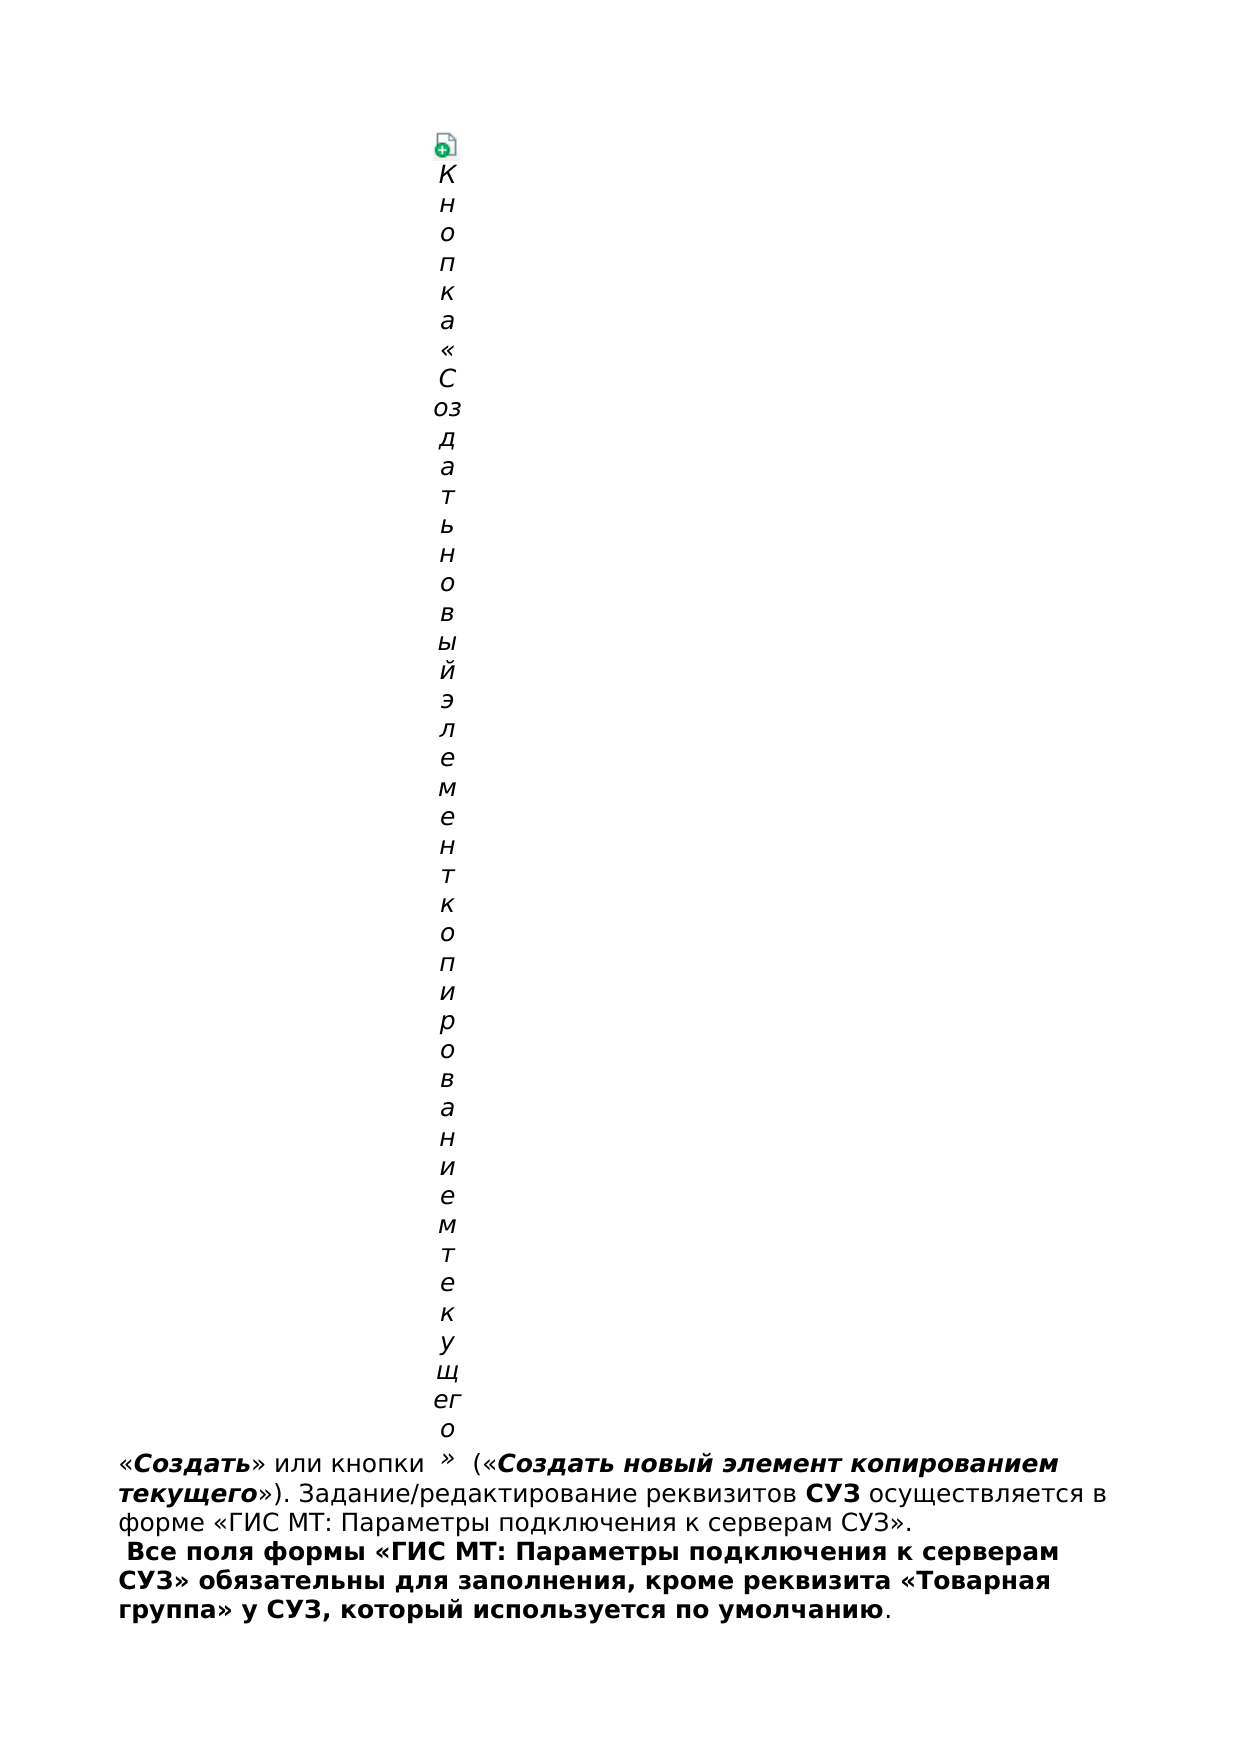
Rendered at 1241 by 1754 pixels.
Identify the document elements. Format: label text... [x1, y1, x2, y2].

text Кнопка «Создать новый элемент копированием текущего» [433, 161, 464, 1473]
text «Создать» или кнопки («Создать новый элемент копированием текущего»). Задание/редактирование реквизитов СУЗ осуществляется в форме «ГИС МТ: Параметры подключения к серверам СУЗ». Все поля формы «ГИС МТ: Параметры подключения к серверам СУЗ» обязательны для заполнения, кроме реквизита «Товарная группа» у СУЗ, который используется по умолчанию. [118, 118, 1122, 1624]
picture [432, 130, 465, 161]
